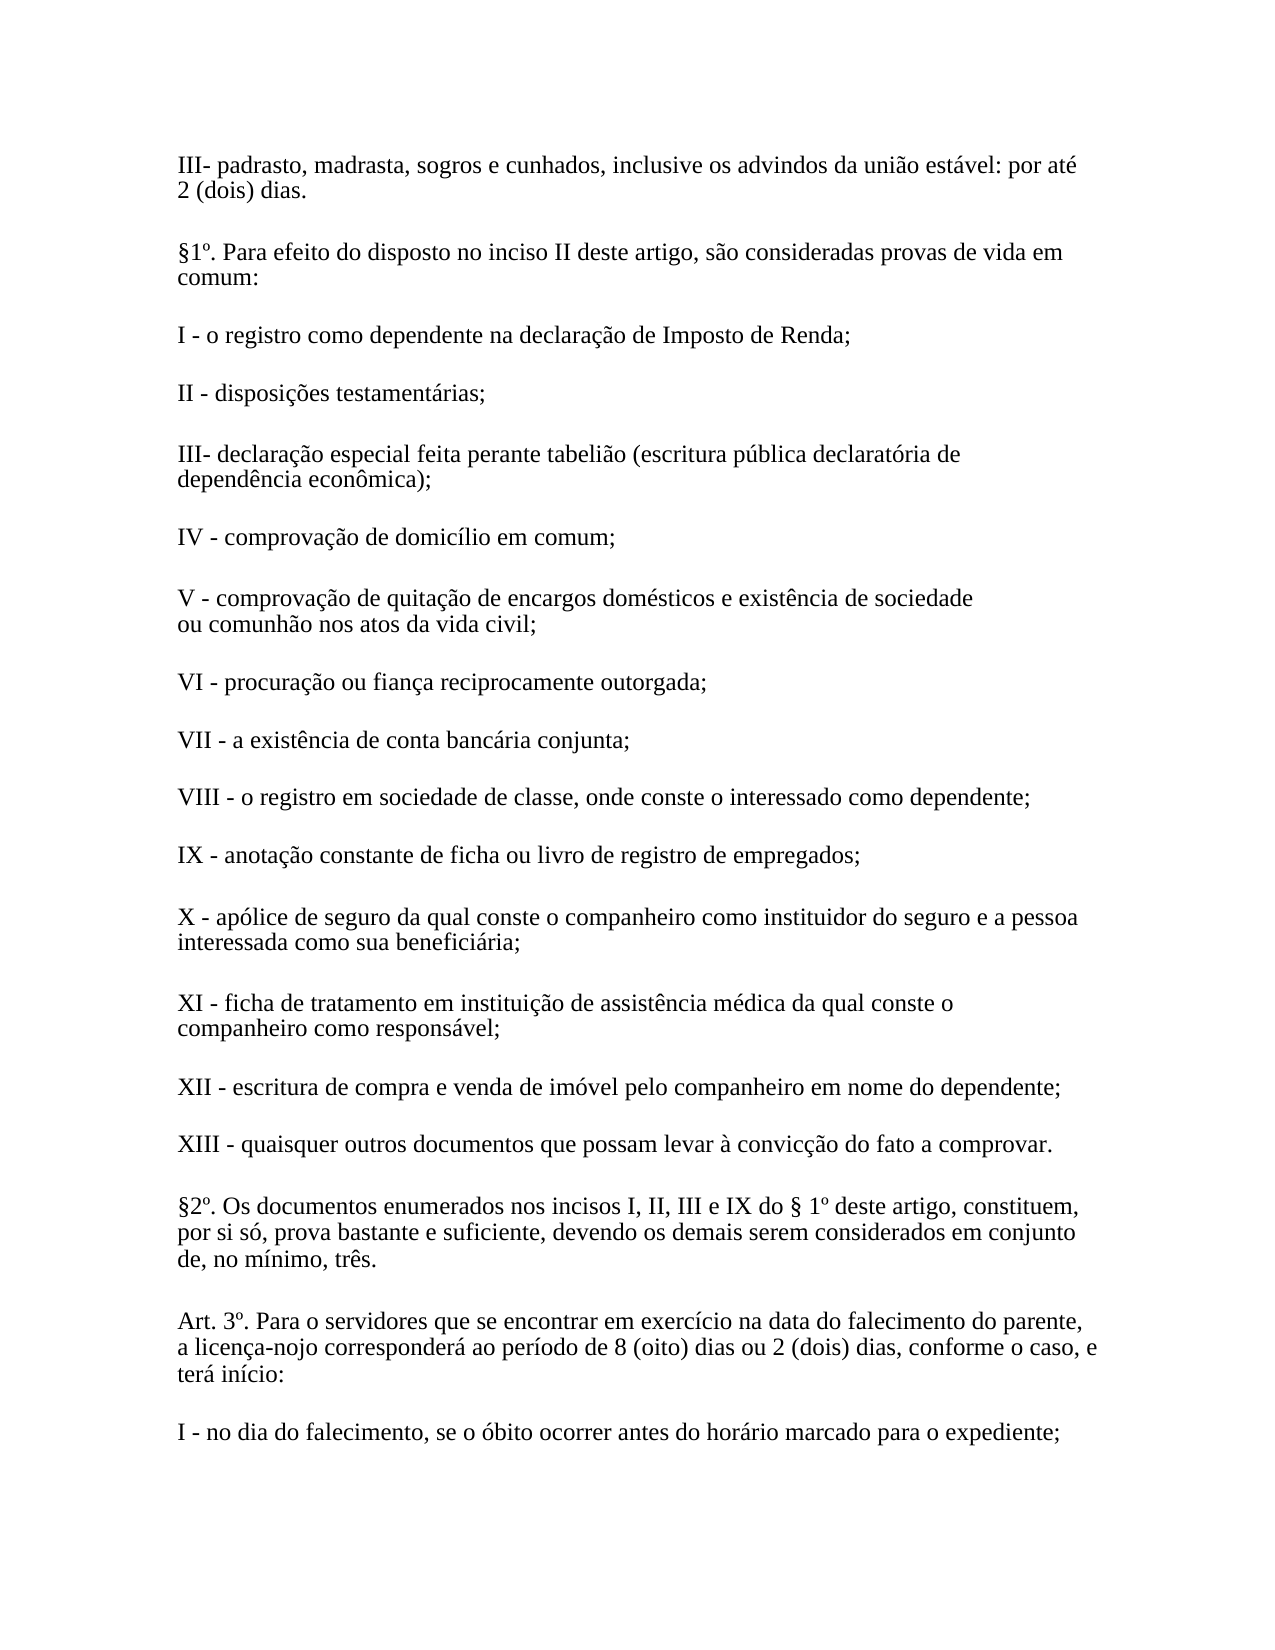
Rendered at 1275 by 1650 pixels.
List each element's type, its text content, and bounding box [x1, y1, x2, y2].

list 2º. Os documentos enumerados nos incisos I, II, III e IX do § 1º deste artigo, constituem, por si só, prova bastante e suficiente, devendo os demais serem considerados em conjunto de, no mínimo, três. [177, 1193, 1085, 1273]
text II - disposições testamentárias; [177, 378, 1125, 406]
text XIII - quaisquer outros documentos que possam levar à convicção do fato a comprovar. [177, 1129, 1125, 1158]
text VIII - o registro em sociedade de classe, onde conste o interessado como dependente; [177, 782, 1125, 811]
list 1º. Para efeito do disposto no inciso II deste artigo, são consideradas provas de vida em comum: [177, 239, 1069, 291]
text I - o registro como dependente na declaração de Imposto de Renda; [177, 320, 1125, 349]
text I - no dia do falecimento, se o óbito ocorrer antes do horário marcado para o expediente; [177, 1417, 1125, 1446]
text XII - escritura de compra e venda de imóvel pelo companheiro em nome do dependente; [177, 1072, 1125, 1100]
text Art. 3º. Para o servidores que se encontrar em exercício na data do falecimento do parente, a licença-nojo corresponderá ao período de 8 (oito) dias ou 2 (dois) dias, conforme o caso, e terá início: [177, 1308, 1098, 1388]
text V - comprovação de quitação de encargos domésticos e existência de sociedade ou comunhão nos atos da vida civil; [177, 586, 1004, 637]
list - declaração especial feita perante tabelião (escritura pública declaratória de dependência econômica); [177, 442, 967, 493]
text X - apólice de seguro da qual conste o companheiro como instituidor do seguro e a pessoa interessada como sua beneficiária; [177, 905, 1079, 956]
text IX - anotação constante de ficha ou livro de registro de empregados; [177, 841, 1125, 869]
list - padrasto, madrasta, sogros e cunhados, inclusive os advindos da união estável: por até 2 (dois) dias. [177, 153, 1083, 204]
text VII - a existência de conta bancária conjunta; [177, 725, 1125, 753]
text IV - comprovação de domicílio em comum; [177, 522, 1125, 551]
text VI - procuração ou fiança reciprocamente outorgada; [177, 667, 1125, 696]
text XI - ficha de tratamento em instituição de assistência médica da qual conste o companheiro como responsável; [177, 991, 1089, 1042]
